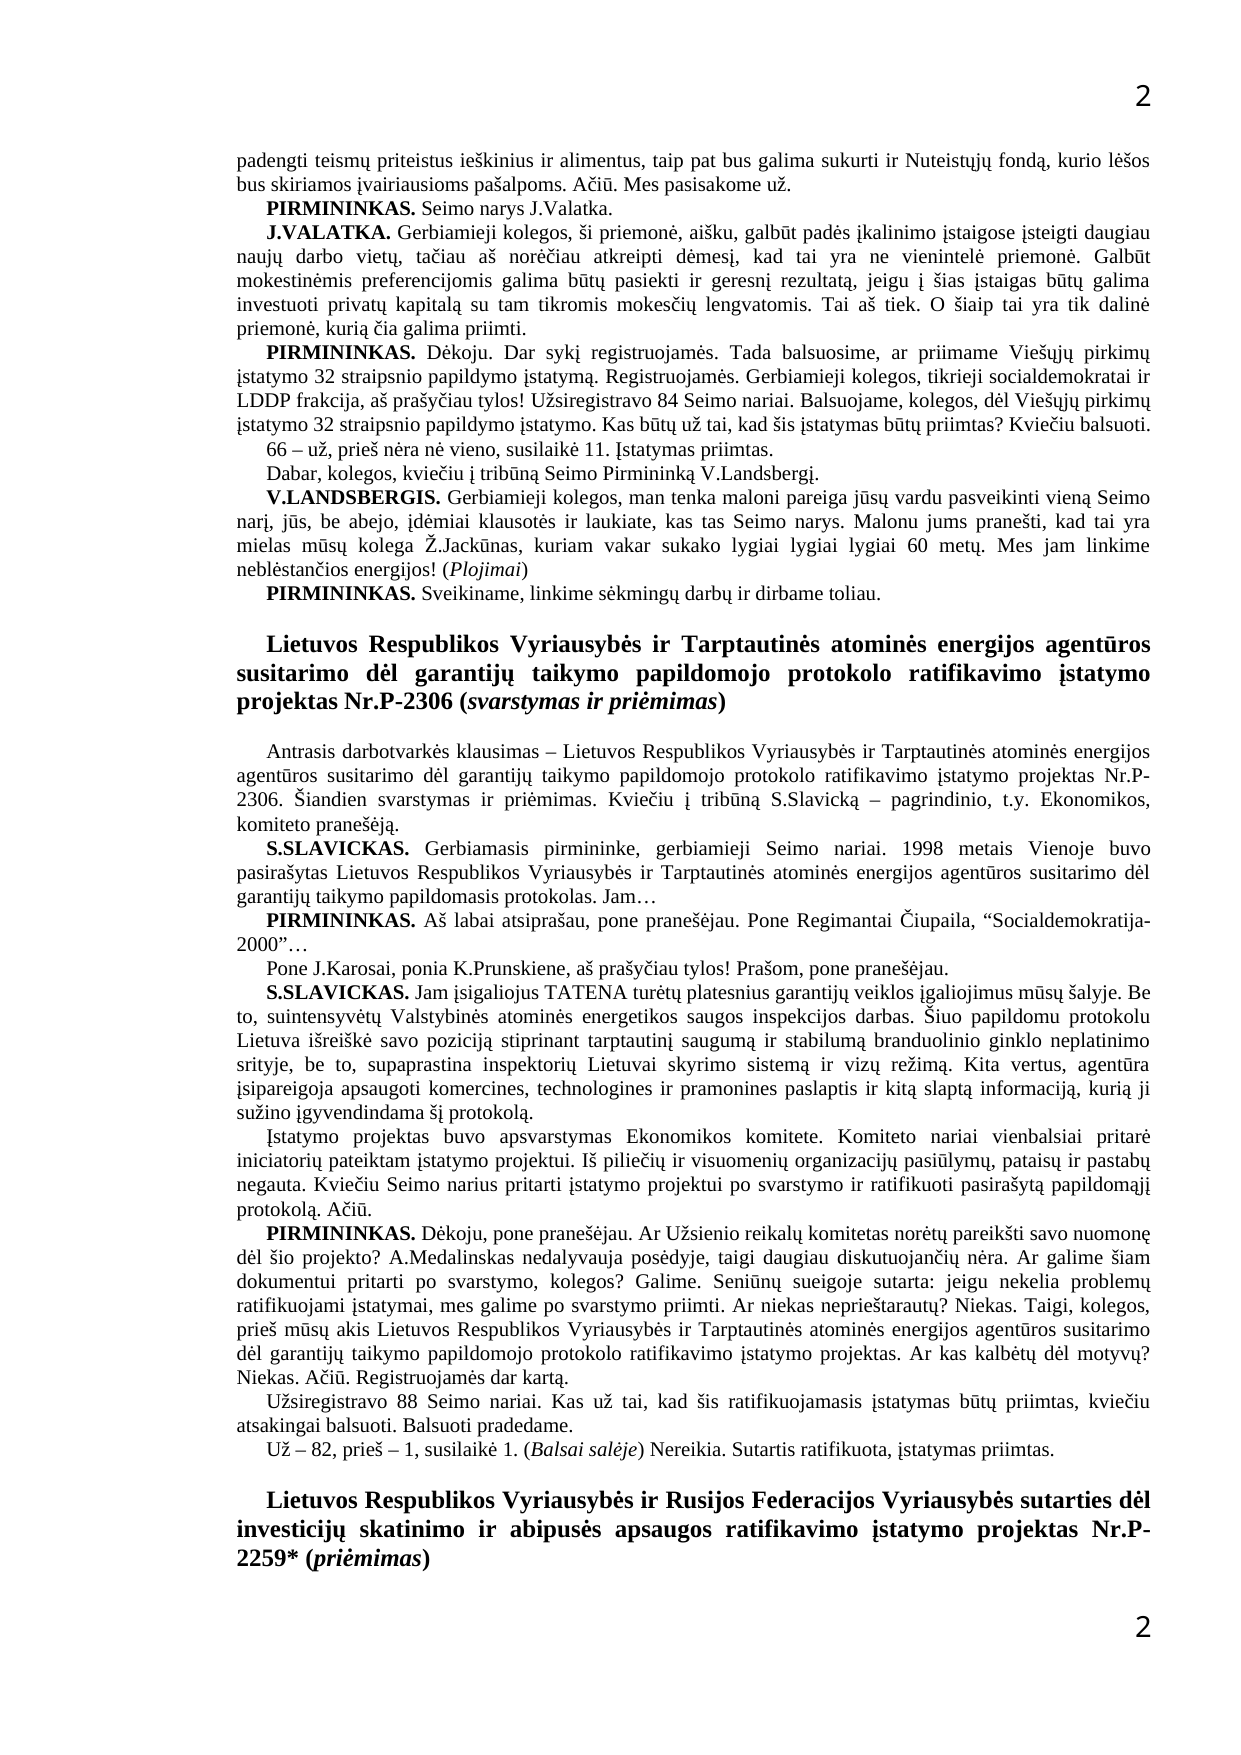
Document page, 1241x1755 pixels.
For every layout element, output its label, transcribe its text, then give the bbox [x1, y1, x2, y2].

text 66 – už, prieš nėra nė vieno, susilaikė 11. Įstatymas priimtas. [236, 436, 1152, 461]
text S.SLAVICKAS. Gerbiamasis pirmininke, gerbiamieji Seimo nariai. 1998 metais Vienoje buvo pasirašytas Lietuvos Respublikos Vyriausybės ir Tarptautinės atominės energijos agentūros susitarimo dėl garantijų taikymo papildomasis protokolas. Jam… [236, 836, 1152, 908]
text J.VALATKA. Gerbiamieji kolegos, ši priemonė, aišku, galbūt padės įkalinimo įstaigose įsteigti daugiau naujų darbo vietų, tačiau aš norėčiau atkreipti dėmesį, kad tai yra ne vienintelė priemonė. Galbūt mokestinėmis preferencijomis galima būtų pasiekti ir geresnį rezultatą, jeigu į šias įstaigas būtų galima investuoti privatų kapitalą su tam tikromis mokesčių lengvatomis. Tai aš tiek. O šiaip tai yra tik dalinė priemonė, kurią čia galima priimti. [236, 220, 1152, 340]
text padengti teismų priteistus ieškinius ir alimentus, taip pat bus galima sukurti ir Nuteistųjų fondą, kurio lėšos bus skiriamos įvairiausioms pašalpoms. Ačiū. Mes pasisakome už. [236, 148, 1152, 196]
text Įstatymo projektas buvo apsvarstymas Ekonomikos komitete. Komiteto nariai vienbalsiai pritarė iniciatorių pateiktam įstatymo projektui. Iš piliečių ir visuomenių organizacijų pasiūlymų, pataisų ir pastabų negauta. Kviečiu Seimo narius pritarti įstatymo projektui po svarstymo ir ratifikuoti pasirašytą papildomąjį protokolą. Ačiū. [236, 1124, 1152, 1221]
text V.LANDSBERGIS. Gerbiamieji kolegos, man tenka maloni pareiga jūsų vardu pasveikinti vieną Seimo narį, jūs, be abejo, įdėmiai klausotės ir laukiate, kas tas Seimo narys. Malonu jums pranešti, kad tai yra mielas mūsų kolega Ž.Jackūnas, kuriam vakar sukako lygiai lygiai lygiai 60 metų. Mes jam linkime neblėstančios energijos! (Plojimai) [236, 484, 1152, 581]
text PIRMININKAS. Dėkoju, pone pranešėjau. Ar Užsienio reikalų komitetas norėtų pareikšti savo nuomonę dėl šio projekto? A.Medalinskas nedalyvauja posėdyje, taigi daugiau diskutuojančių nėra. Ar galime šiam dokumentui pritarti po svarstymo, kolegos? Galime. Seniūnų sueigoje sutarta: jeigu nekelia problemų ratifikuojami įstatymai, mes galime po svarstymo priimti. Ar niekas neprieštarautų? Niekas. Taigi, kolegos, prieš mūsų akis Lietuvos Respublikos Vyriausybės ir Tarptautinės atominės energijos agentūros susitarimo dėl garantijų taikymo papildomojo protokolo ratifikavimo įstatymo projektas. Ar kas kalbėtų dėl motyvų? Niekas. Ačiū. Registruojamės dar kartą. [236, 1221, 1152, 1389]
text Užsiregistravo 88 Seimo nariai. Kas už tai, kad šis ratifikuojamasis įstatymas būtų priimtas, kviečiu atsakingai balsuoti. Balsuoti pradedame. [236, 1389, 1152, 1437]
text S.SLAVICKAS. Jam įsigaliojus TATENA turėtų platesnius garantijų veiklos įgaliojimus mūsų šalyje. Be to, suintensyvėtų Valstybinės atominės energetikos saugos inspekcijos darbas. Šiuo papildomu protokolu Lietuva išreiškė savo poziciją stiprinant tarptautinį saugumą ir stabilumą branduolinio ginklo neplatinimo srityje, be to, supaprastina inspektorių Lietuvai skyrimo sistemą ir vizų režimą. Kita vertus, agentūra įsipareigoja apsaugoti komercines, technologines ir pramonines paslaptis ir kitą slaptą informaciją, kurią ji sužino įgyvendindama šį protokolą. [236, 980, 1152, 1124]
text Pone J.Karosai, ponia K.Prunskiene, aš prašyčiau tylos! Prašom, pone pranešėjau. [236, 956, 1152, 980]
text Už – 82, prieš – 1, susilaikė 1. (Balsai salėje) Nereikia. Sutartis ratifikuota, įstatymas priimtas. [236, 1437, 1152, 1461]
text Dabar, kolegos, kviečiu į tribūną Seimo Pirmininką V.Landsbergį. [236, 461, 1152, 484]
text PIRMININKAS. Sveikiname, linkime sėkmingų darbų ir dirbame toliau. [236, 581, 1152, 605]
text Lietuvos Respublikos Vyriausybės ir Tarptautinės atominės energijos agentūros susitarimo dėl garantijų taikymo papildomojo protokolo ratifikavimo įstatymo projektas Nr.P-2306 (svarstymas ir priėmimas) [236, 629, 1152, 715]
text Lietuvos Respublikos Vyriausybės ir Rusijos Federacijos Vyriausybės sutarties dėl investicijų skatinimo ir abipusės apsaugos ratifikavimo įstatymo projektas Nr.P-2259* (priėmimas) [236, 1485, 1152, 1571]
text Antrasis darbotvarkės klausimas – Lietuvos Respublikos Vyriausybės ir Tarptautinės atominės energijos agentūros susitarimo dėl garantijų taikymo papildomojo protokolo ratifikavimo įstatymo projektas Nr.P-2306. Šiandien svarstymas ir priėmimas. Kviečiu į tribūną S.Slavicką – pagrindinio, t.y. Ekonomikos, komiteto pranešėją. [236, 739, 1152, 836]
text PIRMININKAS. Aš labai atsiprašau, pone pranešėjau. Pone Regimantai Čiupaila, “Socialdemokratija-2000”… [236, 908, 1152, 956]
text PIRMININKAS. Seimo narys J.Valatka. [236, 196, 1152, 220]
text PIRMININKAS. Dėkoju. Dar sykį registruojamės. Tada balsuosime, ar priimame Viešųjų pirkimų įstatymo 32 straipsnio papildymo įstatymą. Registruojamės. Gerbiamieji kolegos, tikrieji socialdemokratai ir LDDP frakcija, aš prašyčiau tylos! Užsiregistravo 84 Seimo nariai. Balsuojame, kolegos, dėl Viešųjų pirkimų įstatymo 32 straipsnio papildymo įstatymo. Kas būtų už tai, kad šis įstatymas būtų priimtas? Kviečiu balsuoti. [236, 340, 1152, 436]
